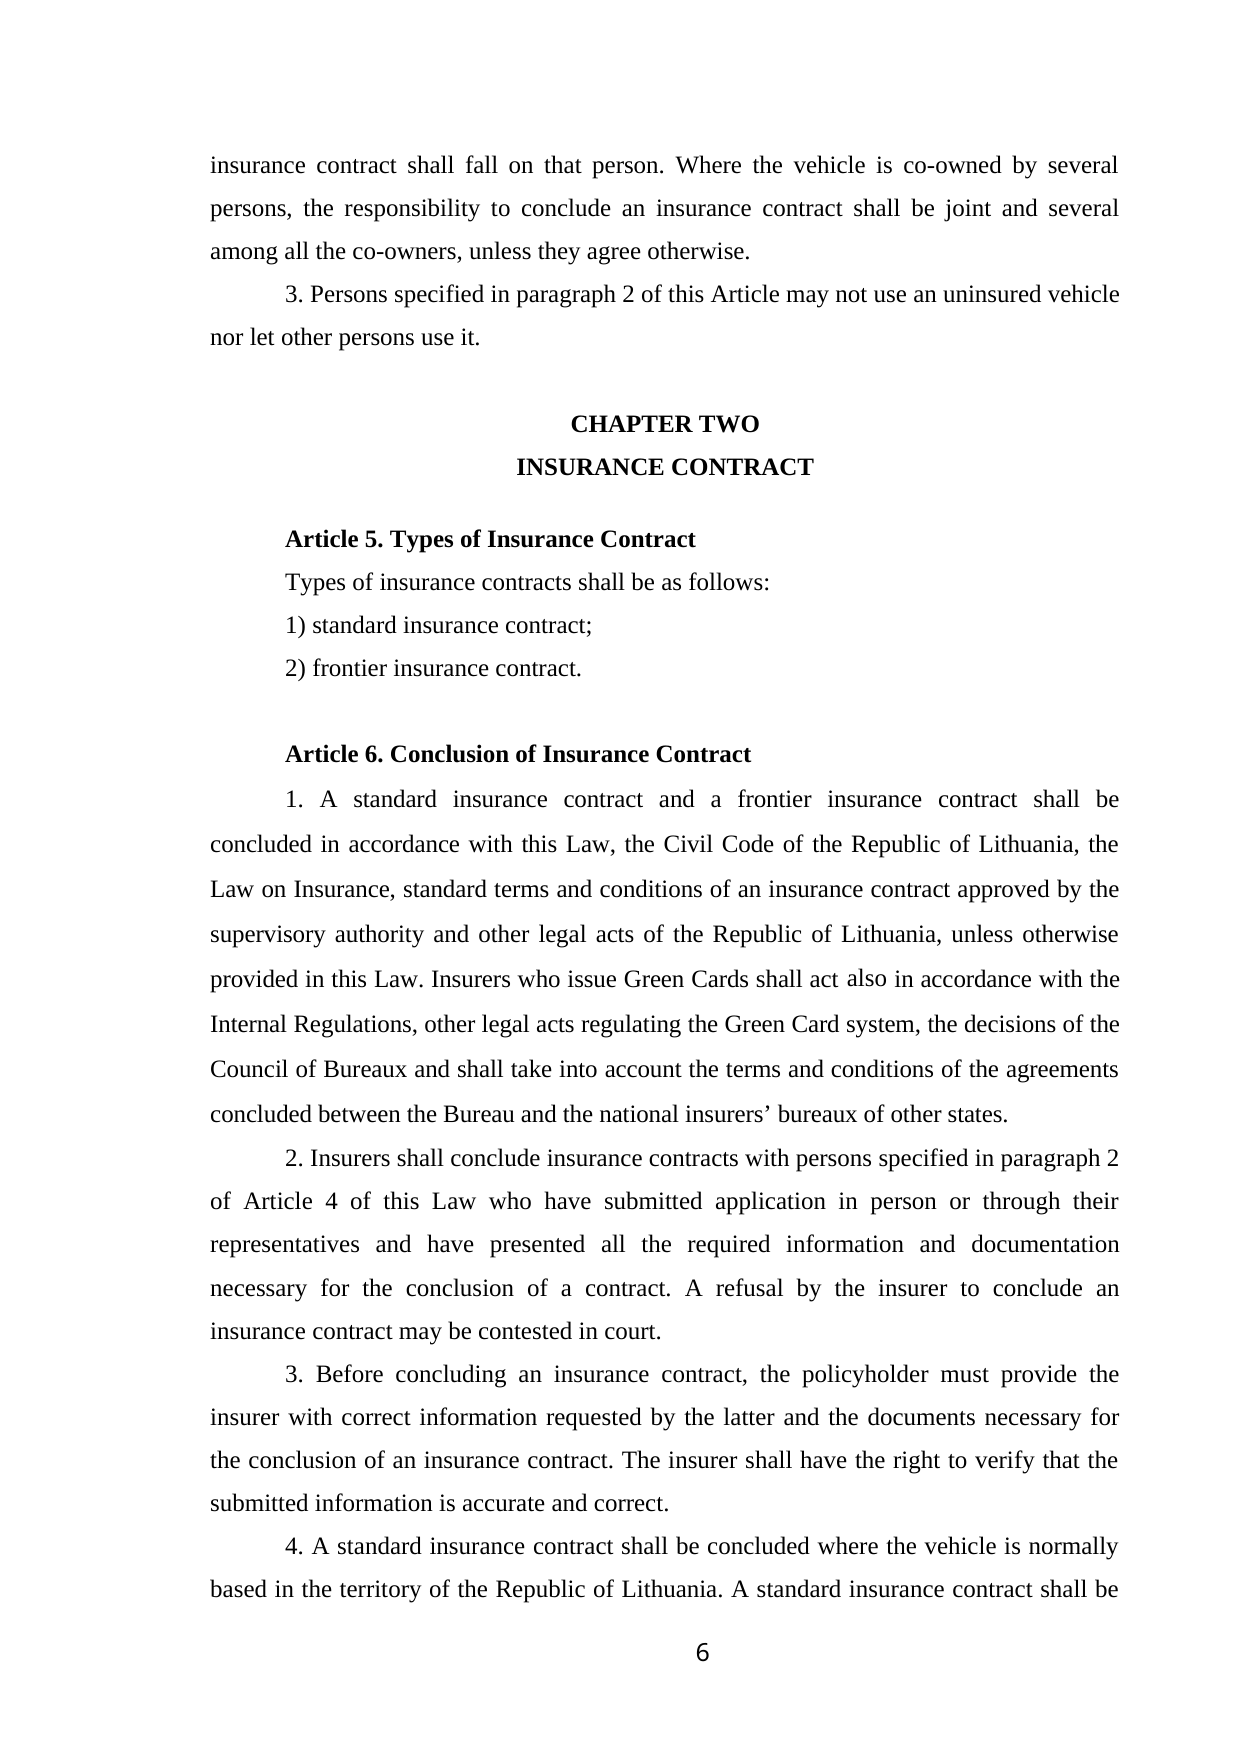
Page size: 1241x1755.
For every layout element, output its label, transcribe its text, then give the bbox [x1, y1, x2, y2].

text 2. Insurers shall conclude insurance contracts with persons specified in paragraph 2 of Article 4 of this Law who have submitted application in person or through their representatives and have presented all the required information and documentation necessary for the conclusion of a contract. A refusal by the insurer to conclude an insurance contract may be contested in court. [210, 1143, 1120, 1344]
text 2) frontier insurance contract. [210, 653, 1120, 682]
text 1) standard insurance contract; [210, 610, 1120, 639]
text CHAPTER TWO [210, 409, 1120, 437]
text Article 6. Conclusion of Insurance Contract [210, 739, 1120, 768]
text Types of insurance contracts shall be as follows: [210, 567, 1120, 596]
text INSURANCE CONTRACT [210, 452, 1120, 481]
text 3. Persons specified in paragraph 2 of this Article may not use an uninsured vehicle nor let other persons use it. [210, 279, 1120, 351]
text 1. A standard insurance contract and a frontier insurance contract shall be concluded in accordance with this Law, the Civil Code of the Republic of Lithuania, the Law on Insurance, standard terms and conditions of an insurance contract approved by the supervisory authority and other legal acts of the Republic of Lithuania, unless otherwise provided in this Law. Insurers who issue Green Cards shall act also in accordance with the Internal Regulations, other legal acts regulating the Green Card system, the decisions of the Council of Bureaux and shall take into account the terms and conditions of the agreements concluded between the Bureau and the national insurers’ bureaux of other states. [210, 782, 1120, 1128]
text Article 5. Types of Insurance Contract [210, 524, 1120, 552]
text 4. A standard insurance contract shall be concluded where the vehicle is normally based in the territory of the Republic of Lithuania. A standard insurance contract shall be [210, 1531, 1120, 1603]
text 3. Before concluding an insurance contract, the policyholder must provide the insurer with correct information requested by the latter and the documents necessary for the conclusion of an insurance contract. The insurer shall have the right to verify that the submitted information is accurate and correct. [210, 1359, 1120, 1517]
text insurance contract shall fall on that person. Where the vehicle is co-owned by several persons, the responsibility to conclude an insurance contract shall be joint and several among all the co-owners, unless they agree otherwise. [210, 150, 1120, 265]
